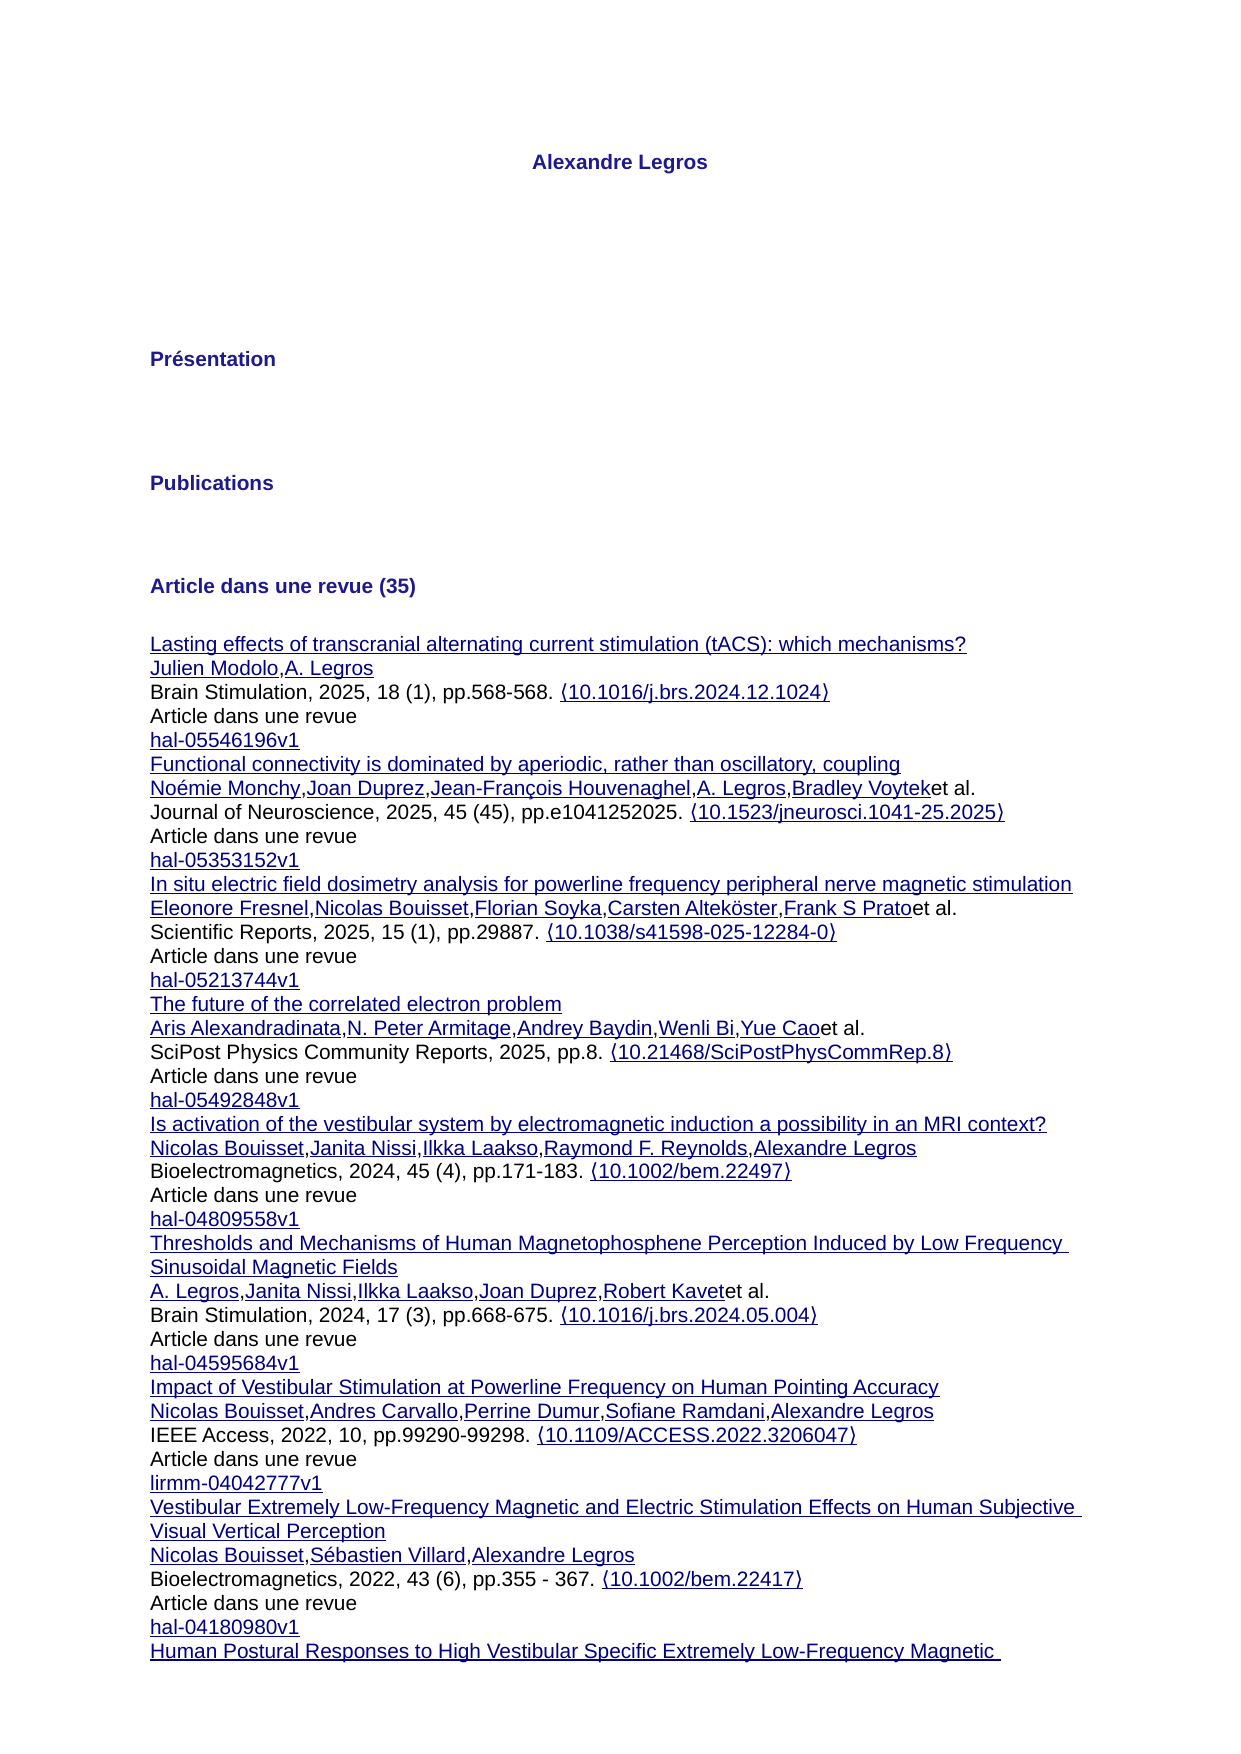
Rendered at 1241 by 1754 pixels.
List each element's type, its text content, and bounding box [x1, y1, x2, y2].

subtitle Article dans une revue (35) [150, 574, 1090, 598]
table_cell Impact of Vestibular Stimulation at Powerline Frequency on Human Pointing Accuracy Nicolas Bouisset,Andres Carvallo,Perrine Dumur,Sofiane Ramdani,Alexandre Legros IEEE Access, 2022, 10, pp.99290-99298. ⟨10.1109/ACCESS.2022.3206047⟩ Article dans une revue lirmm-04042777v1 [150, 1375, 1090, 1495]
table_header Lasting effects of transcranial alternating current stimulation (tACS): which mechanisms? Julien Modolo,A. Legros Brain Stimulation, 2025, 18 (1), pp.568-568. ⟨10.1016/j.brs.2024.12.1024⟩ Article dans une revue hal-05546196v1 [150, 632, 1090, 752]
table_cell Functional connectivity is dominated by aperiodic, rather than oscillatory, coupling Noémie Monchy,Joan Duprez,Jean-François Houvenaghel,A. Legros,Bradley Voyteket al. Journal of Neuroscience, 2025, 45 (45), pp.e1041252025. ⟨10.1523/jneurosci.1041-25.2025⟩ Article dans une revue hal-05353152v1 [150, 752, 1090, 872]
subtitle Publications [150, 471, 1090, 495]
subtitle Alexandre Legros [150, 150, 1090, 174]
table_cell The future of the correlated electron problem Aris Alexandradinata,N. Peter Armitage,Andrey Baydin,Wenli Bi,Yue Caoet al. SciPost Physics Community Reports, 2025, pp.8. ⟨10.21468/SciPostPhysCommRep.8⟩ Article dans une revue hal-05492848v1 [150, 992, 1090, 1111]
table_cell Thresholds and Mechanisms of Human Magnetophosphene Perception Induced by Low Frequency Sinusoidal Magnetic Fields A. Legros,Janita Nissi,Ilkka Laakso,Joan Duprez,Robert Kavetet al. Brain Stimulation, 2024, 17 (3), pp.668-675. ⟨10.1016/j.brs.2024.05.004⟩ Article dans une revue hal-04595684v1 [150, 1231, 1090, 1375]
table_cell Is activation of the vestibular system by electromagnetic induction a possibility in an MRI context? Nicolas Bouisset,Janita Nissi,Ilkka Laakso,Raymond F. Reynolds,Alexandre Legros Bioelectromagnetics, 2024, 45 (4), pp.171-183. ⟨10.1002/bem.22497⟩ Article dans une revue hal-04809558v1 [150, 1111, 1090, 1231]
table_cell Human Postural Responses to High Vestibular Specific Extremely Low-Frequency Magnetic [150, 1639, 1090, 1662]
table_cell Vestibular Extremely Low‐Frequency Magnetic and Electric Stimulation Effects on Human Subjective Visual Vertical Perception Nicolas Bouisset,Sébastien Villard,Alexandre Legros Bioelectromagnetics, 2022, 43 (6), pp.355 - 367. ⟨10.1002/bem.22417⟩ Article dans une revue hal-04180980v1 [150, 1495, 1090, 1638]
table_cell In situ electric field dosimetry analysis for powerline frequency peripheral nerve magnetic stimulation Eleonore Fresnel,Nicolas Bouisset,Florian Soyka,Carsten Alteköster,Frank S Pratoet al. Scientific Reports, 2025, 15 (1), pp.29887. ⟨10.1038/s41598-025-12284-0⟩ Article dans une revue hal-05213744v1 [150, 872, 1090, 992]
subtitle Présentation [150, 347, 1090, 371]
